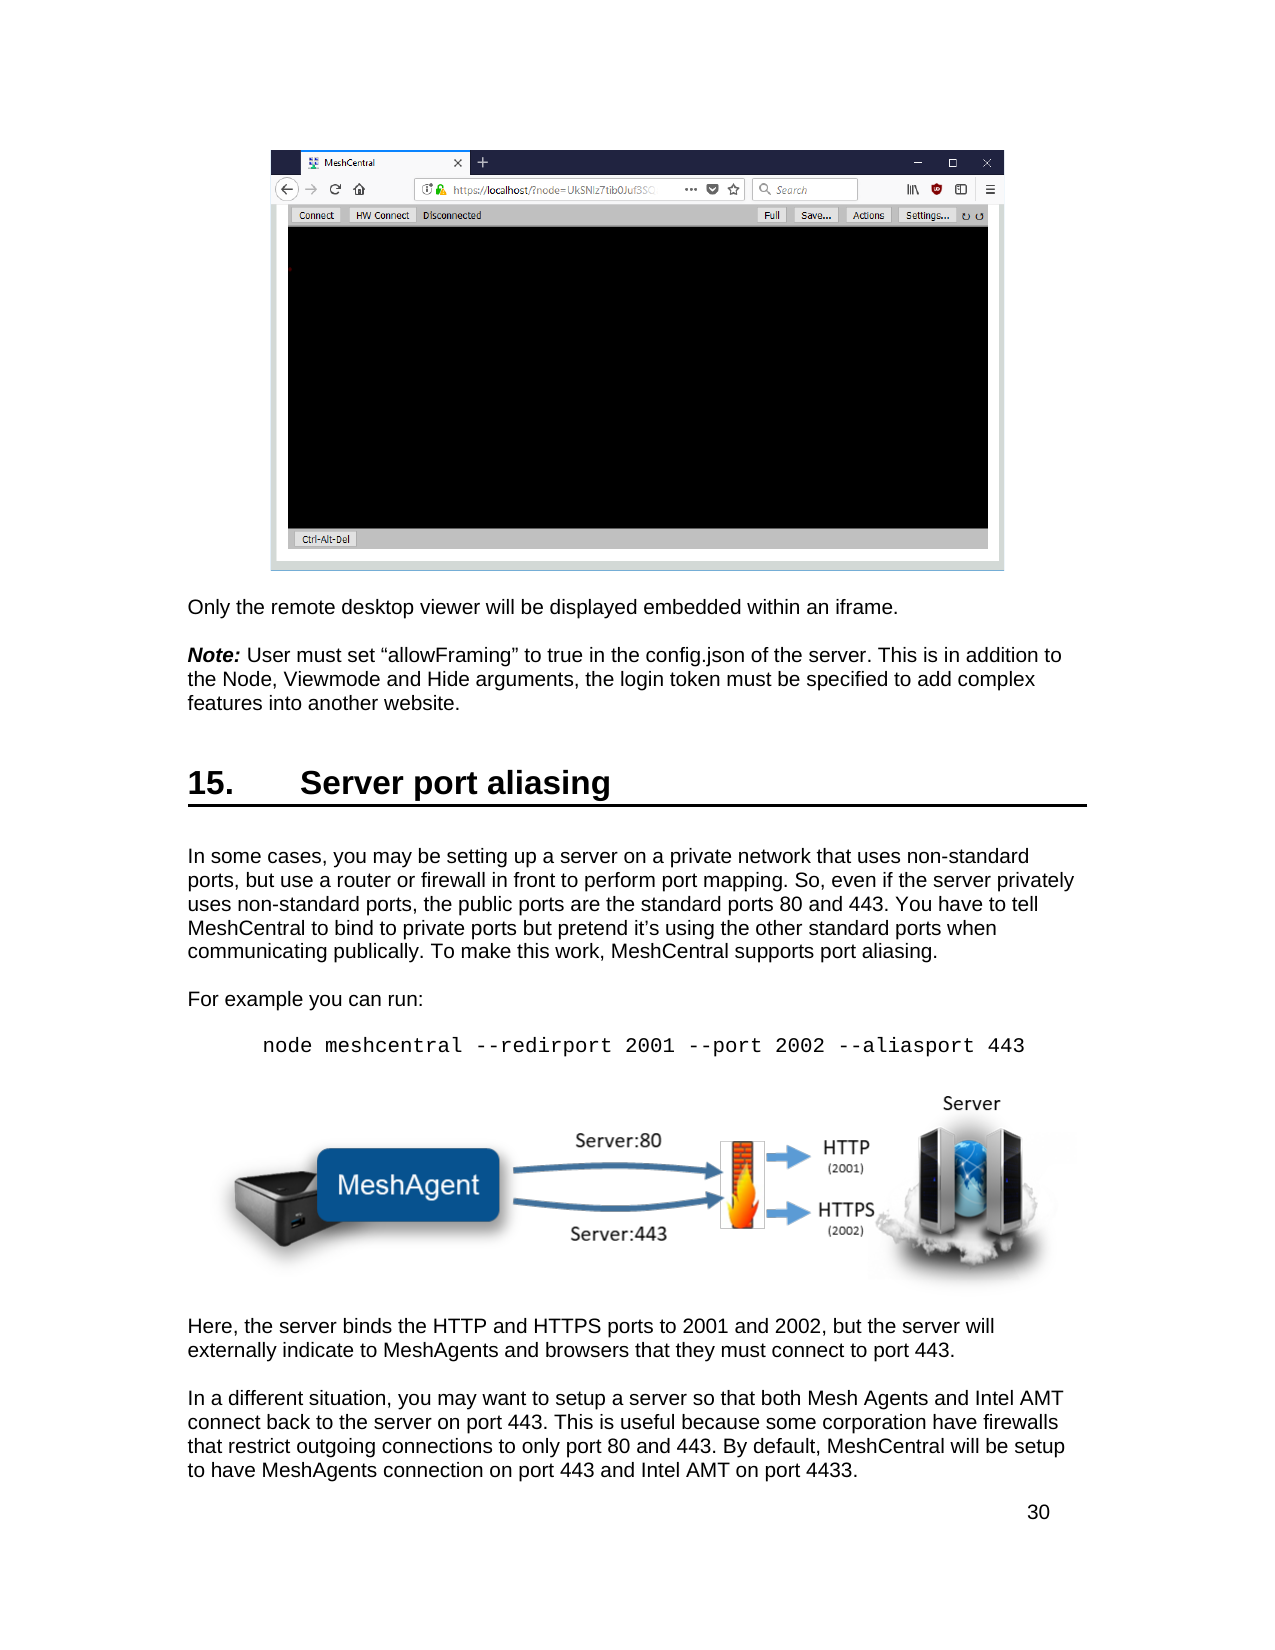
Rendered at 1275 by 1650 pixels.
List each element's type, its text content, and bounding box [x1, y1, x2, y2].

text For example you can run: [187, 987, 1087, 1011]
text Only the remote desktop viewer will be displayed embedded within an iframe. [187, 595, 1087, 619]
subtitle Server port aliasing [187, 763, 1087, 807]
text In some cases, you may be setting up a server on a private network that uses non-standard ports, but use a router or firewall in front to perform port mapping. So, even if the server privately uses non-standard ports, the public ports are the standard ports 80 and 443. You have to tell MeshCentral to bind to private ports but pretend it’s using the other standard ports when communicating publically. To make this work, MeshCentral supports port aliasing. [187, 843, 1087, 963]
text Note: User must set “allowFraming” to true in the config.json of the server. This is in addition to the Node, Viewmode and Hide arguments, the login token must be specified to add complex features into another website. [187, 643, 1087, 714]
text Here, the server binds the HTTP and HTTPS ports to 2001 and 2002, but the server will externally indicate to MeshAgents and browsers that they must connect to port 443. [187, 1314, 1087, 1362]
text In a different situation, you may want to setup a server so that both Mesh Agents and Intel AMT connect back to the server on port 443. This is useful because some corporation have firewalls that restrict outgoing connections to only port 80 and 443. By default, MeshCentral will be setup to have MeshAgents connection on port 443 and Intel AMT on port 4433. [187, 1386, 1087, 1482]
text node meshcentral --redirport 2001 --port 2002 --aliasport 443 [187, 1035, 1087, 1059]
